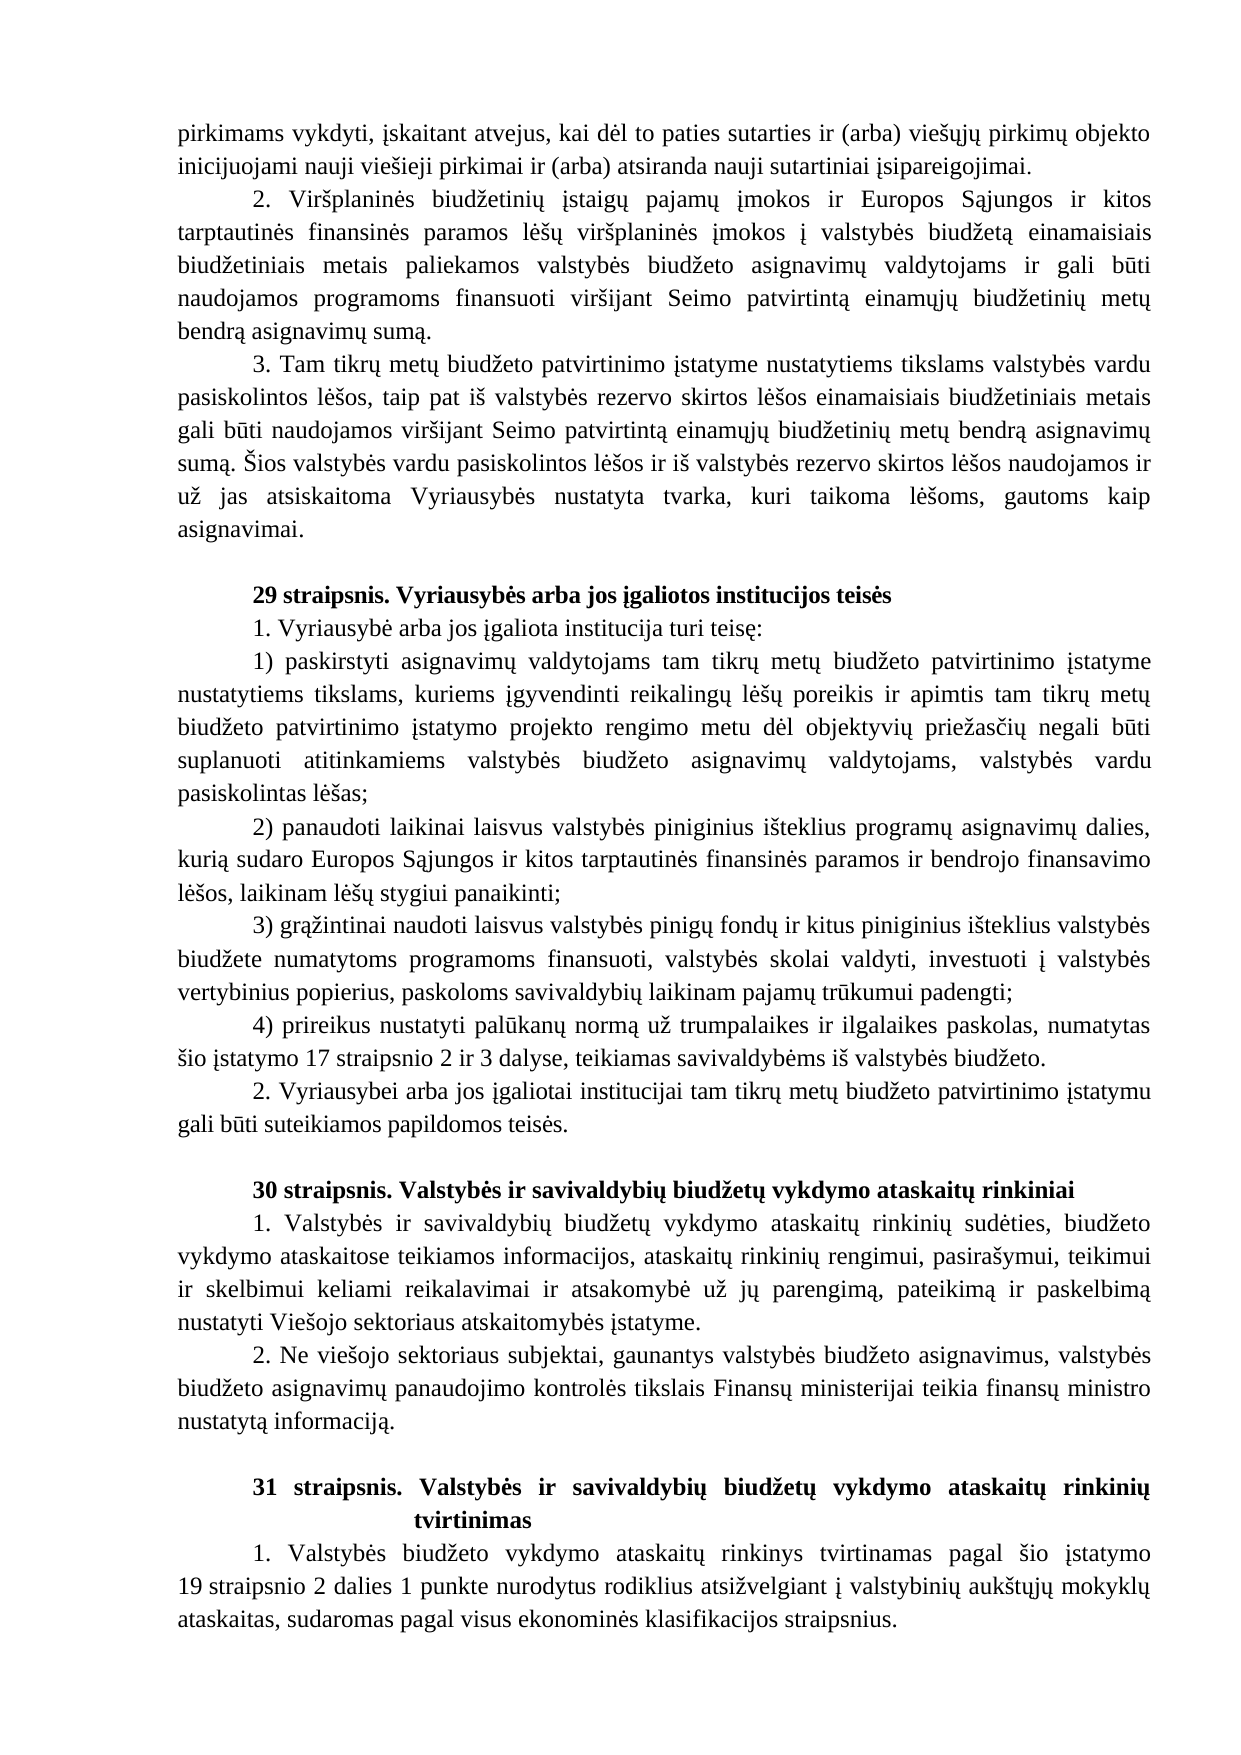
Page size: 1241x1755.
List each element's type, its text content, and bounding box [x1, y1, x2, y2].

text 2. Viršplaninės biudžetinių įstaigų pajamų įmokos ir Europos Sąjungos ir kitos tarptautinės finansinės paramos lėšų viršplaninės įmokos į valstybės biudžetą einamaisiais biudžetiniais metais paliekamos valstybės biudžeto asignavimų valdytojams ir gali būti naudojamos programoms finansuoti viršijant Seimo patvirtintą einamųjų biudžetinių metų bendrą asignavimų sumą. [177, 184, 1152, 345]
text 4) prireikus nustatyti palūkanų normą už trumpalaikes ir ilgalaikes paskolas, numatytas šio įstatymo 17 straipsnio 2 ir 3 dalyse, teikiamas savivaldybėms iš valstybės biudžeto. [177, 1010, 1152, 1071]
text 3. Tam tikrų metų biudžeto patvirtinimo įstatyme nustatytiems tikslams valstybės vardu pasiskolintos lėšos, taip pat iš valstybės rezervo skirtos lėšos einamaisiais biudžetiniais metais gali būti naudojamos viršijant Seimo patvirtintą einamųjų biudžetinių metų bendrą asignavimų sumą. Šios valstybės vardu pasiskolintos lėšos ir iš valstybės rezervo skirtos lėšos naudojamos ir už jas atsiskaitoma Vyriausybės nustatyta tvarka, kuri taikoma lėšoms, gautoms kaip asignavimai. [177, 349, 1152, 543]
text 30 straipsnis. Valstybės ir savivaldybių biudžetų vykdymo ataskaitų rinkiniai [177, 1175, 1152, 1203]
text 3) grąžintinai naudoti laisvus valstybės pinigų fondų ir kitus piniginius išteklius valstybės biudžete numatytoms programoms finansuoti, valstybės skolai valdyti, investuoti į valstybės vertybinius popierius, paskoloms savivaldybių laikinam pajamų trūkumui padengti; [177, 911, 1152, 1005]
text pirkimams vykdyti, įskaitant atvejus, kai dėl to paties sutarties ir (arba) viešųjų pirkimų objekto inicijuojami nauji viešieji pirkimai ir (arba) atsiranda nauji sutartiniai įsipareigojimai. [177, 118, 1152, 180]
text 2. Vyriausybei arba jos įgaliotai institucijai tam tikrų metų biudžeto patvirtinimo įstatymu gali būti suteikiamos papildomos teisės. [177, 1076, 1152, 1137]
text 1) paskirstyti asignavimų valdytojams tam tikrų metų biudžeto patvirtinimo įstatyme nustatytiems tikslams, kuriems įgyvendinti reikalingų lėšų poreikis ir apimtis tam tikrų metų biudžeto patvirtinimo įstatymo projekto rengimo metu dėl objektyvių priežasčių negali būti suplanuoti atitinkamiems valstybės biudžeto asignavimų valdytojams, valstybės vardu pasiskolintas lėšas; [177, 646, 1152, 807]
text 2) panaudoti laikinai laisvus valstybės piniginius išteklius programų asignavimų dalies, kurią sudaro Europos Sąjungos ir kitos tarptautinės finansinės paramos ir bendrojo finansavimo lėšos, laikinam lėšų stygiui panaikinti; [177, 812, 1152, 906]
text 31 straipsnis. Valstybės ir savivaldybių biudžetų vykdymo ataskaitų rinkinių tvirtinimas [252, 1472, 1152, 1534]
text 1. Valstybės biudžeto vykdymo ataskaitų rinkinys tvirtinamas pagal šio įstatymo 19 straipsnio 2 dalies 1 punkte nurodytus rodiklius atsižvelgiant į valstybinių aukštųjų mokyklų ataskaitas, sudaromas pagal visus ekonominės klasifikacijos straipsnius. [177, 1538, 1152, 1633]
text 1. Vyriausybė arba jos įgaliota institucija turi teisę: [177, 613, 1152, 642]
text 29 straipsnis. Vyriausybės arba jos įgaliotos institucijos teisės [177, 580, 1152, 609]
text 2. Ne viešojo sektoriaus subjektai, gaunantys valstybės biudžeto asignavimus, valstybės biudžeto asignavimų panaudojimo kontrolės tikslais Finansų ministerijai teikia finansų ministro nustatytą informaciją. [177, 1340, 1152, 1435]
text 1. Valstybės ir savivaldybių biudžetų vykdymo ataskaitų rinkinių sudėties, biudžeto vykdymo ataskaitose teikiamos informacijos, ataskaitų rinkinių rengimui, pasirašymui, teikimui ir skelbimui keliami reikalavimai ir atsakomybė už jų parengimą, pateikimą ir paskelbimą nustatyti Viešojo sektoriaus atskaitomybės įstatyme. [177, 1208, 1152, 1336]
